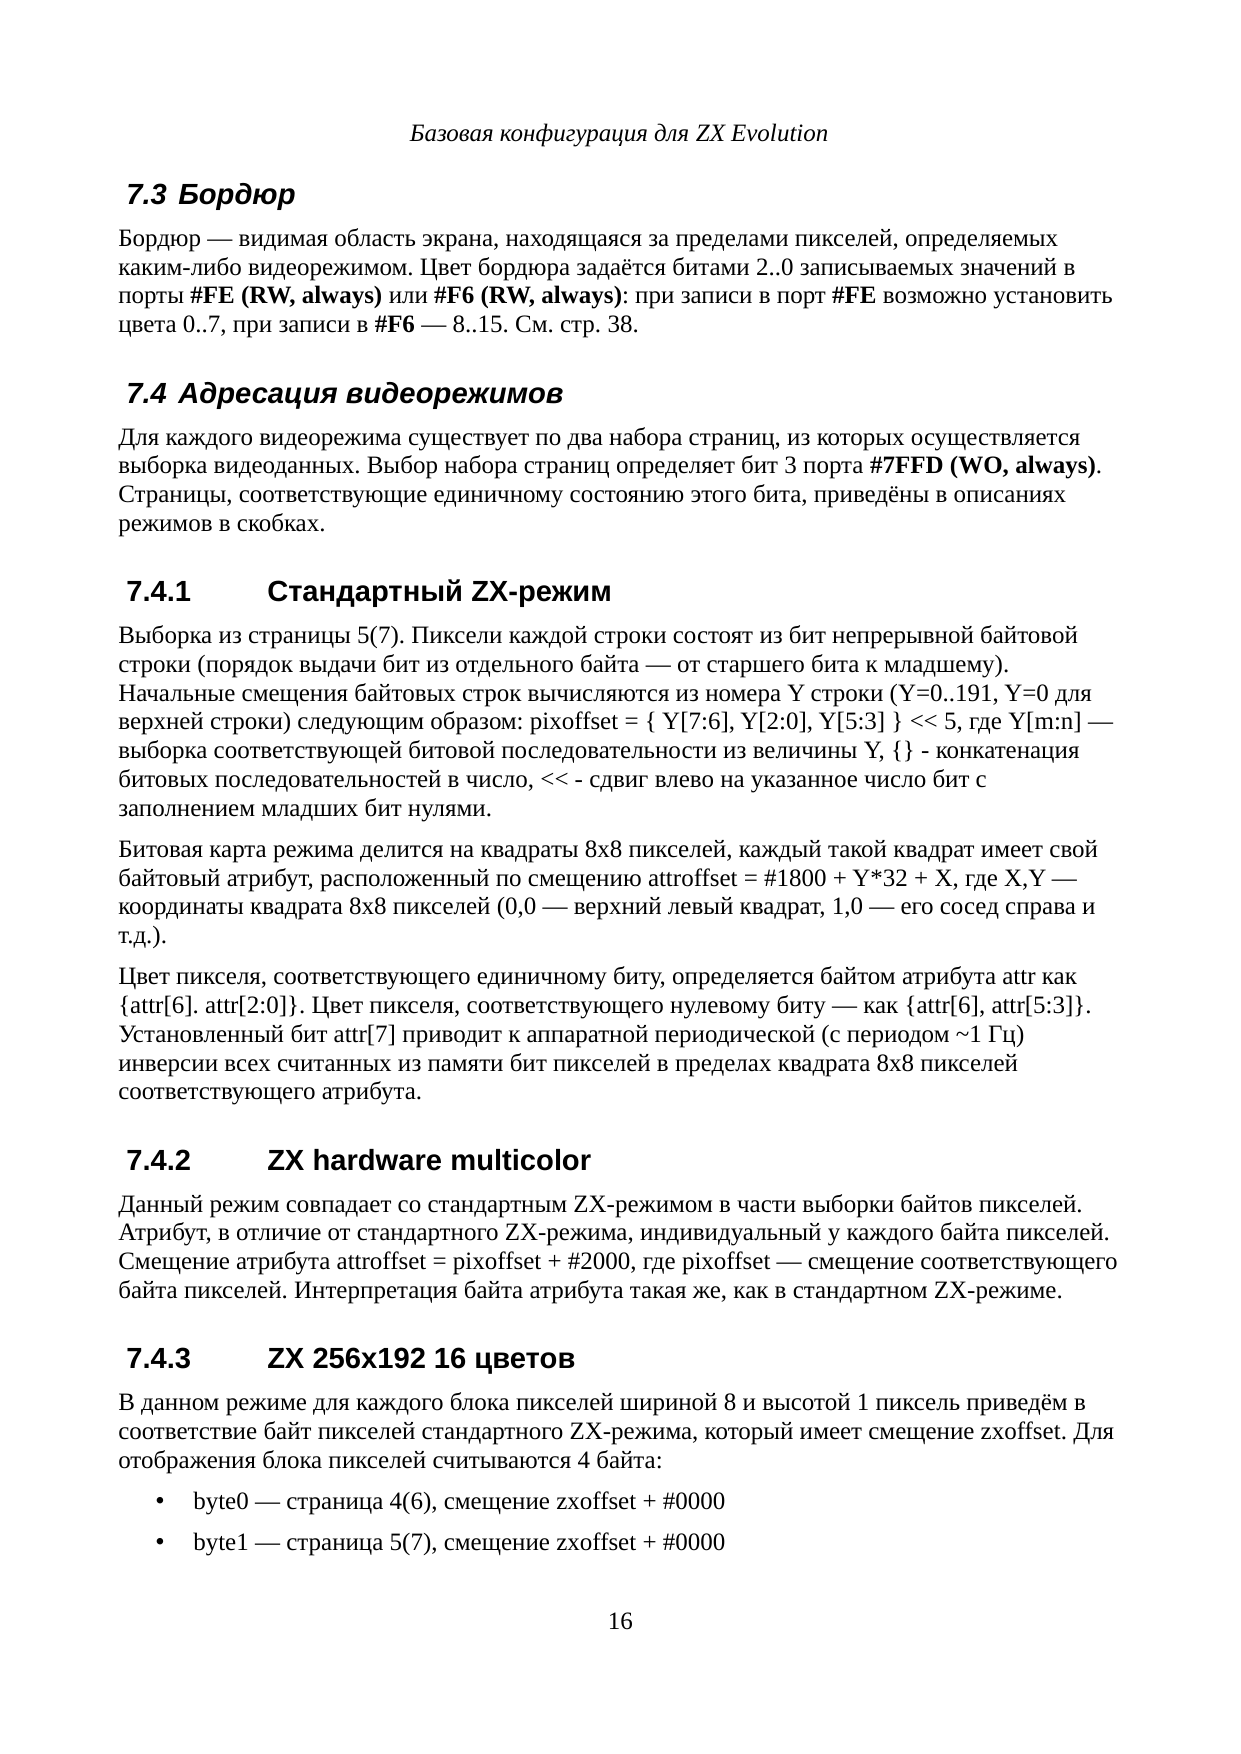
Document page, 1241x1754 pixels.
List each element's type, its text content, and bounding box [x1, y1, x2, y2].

text Битовая карта режима делится на квадраты 8x8 пикселей, каждый такой квадрат имеет свой байтовый атрибут, расположенный по смещению attroffset = #1800 + Y*32 + X, где X,Y — координаты квадрата 8x8 пикселей (0,0 — верхний левый квадрат, 1,0 — его сосед справа и т.д.). [118, 834, 1122, 949]
text Бордюр — видимая область экрана, находящаяся за пределами пикселей, определяемых каким-либо видеорежимом. Цвет бордюра задаётся битами 2..0 записываемых значений в порты #FE (RW, always) или #F6 (RW, always): при записи в порт #FE возможно установить цвета 0..7, при записи в #F6 — 8..15. См. стр. 39. [118, 223, 1122, 338]
text Цвет пикселя, соответствующего единичному биту, определяется байтом атрибута attr как {attr[6]. attr[2:0]}. Цвет пикселя, соответствующего нулевому биту — как {attr[6], attr[5:3]}. Установленный бит attr[7] приводит к аппаратной периодической (с периодом ~1 Гц) инверсии всех считанных из памяти бит пикселей в пределах квадрата 8x8 пикселей соответствующего атрибута. [118, 961, 1122, 1105]
text В данном режиме для каждого блока пикселей шириной 8 и высотой 1 пиксель приведём в соответствие байт пикселей стандартного ZX-режима, который имеет смещение zxoffset. Для отображения блока пикселей считываются 4 байта: [118, 1387, 1122, 1473]
subtitle Адресация видеорежимов [118, 376, 1122, 409]
list byte0 — страница 4(6), смещение zxoffset + #0000 [156, 1486, 1122, 1515]
subtitle ZX 256x192 16 цветов [118, 1341, 1122, 1375]
text Данный режим совпадает со стандартным ZX-режимом в части выборки байтов пикселей. Атрибут, в отличие от стандартного ZX-режима, индивидуальный у каждого байта пикселей. Смещение атрибута attroffset = pixoffset + #2000, где pixoffset — смещение соответствующего байта пикселей. Интерпретация байта атрибута такая же, как в стандартном ZX-режиме. [118, 1189, 1122, 1304]
text Выборка из страницы 5(7). Пиксели каждой строки состоят из бит непрерывной байтовой строки (порядок выдачи бит из отдельного байта — от старшего бита к младшему). Начальные смещения байтовых строк вычисляются из номера Y строки (Y=0..191, Y=0 для верхней строки) следующим образом: pixoffset = { Y[7:6], Y[2:0], Y[5:3] } << 5, где Y[m:n] — выборка соответствующей битовой последовательности из величины Y, {} - конкатенация битовых последовательностей в число, << - сдвиг влево на указанное число бит с заполнением младших бит нулями. [118, 620, 1122, 821]
subtitle Стандартный ZX-режим [118, 574, 1122, 608]
subtitle ZX hardware multicolor [118, 1143, 1122, 1176]
subtitle Бордюр [118, 177, 1122, 211]
list byte1 — страница 5(7), смещение zxoffset + #0000 [156, 1527, 1122, 1556]
text Для каждого видеорежима существует по два набора страниц, из которых осуществляется выборка видеоданных. Выбор набора страниц определяет бит 3 порта #7FFD (WO, always). Страницы, соответствующие единичному состоянию этого бита, приведёны в описаниях режимов в скобках. [118, 422, 1122, 537]
